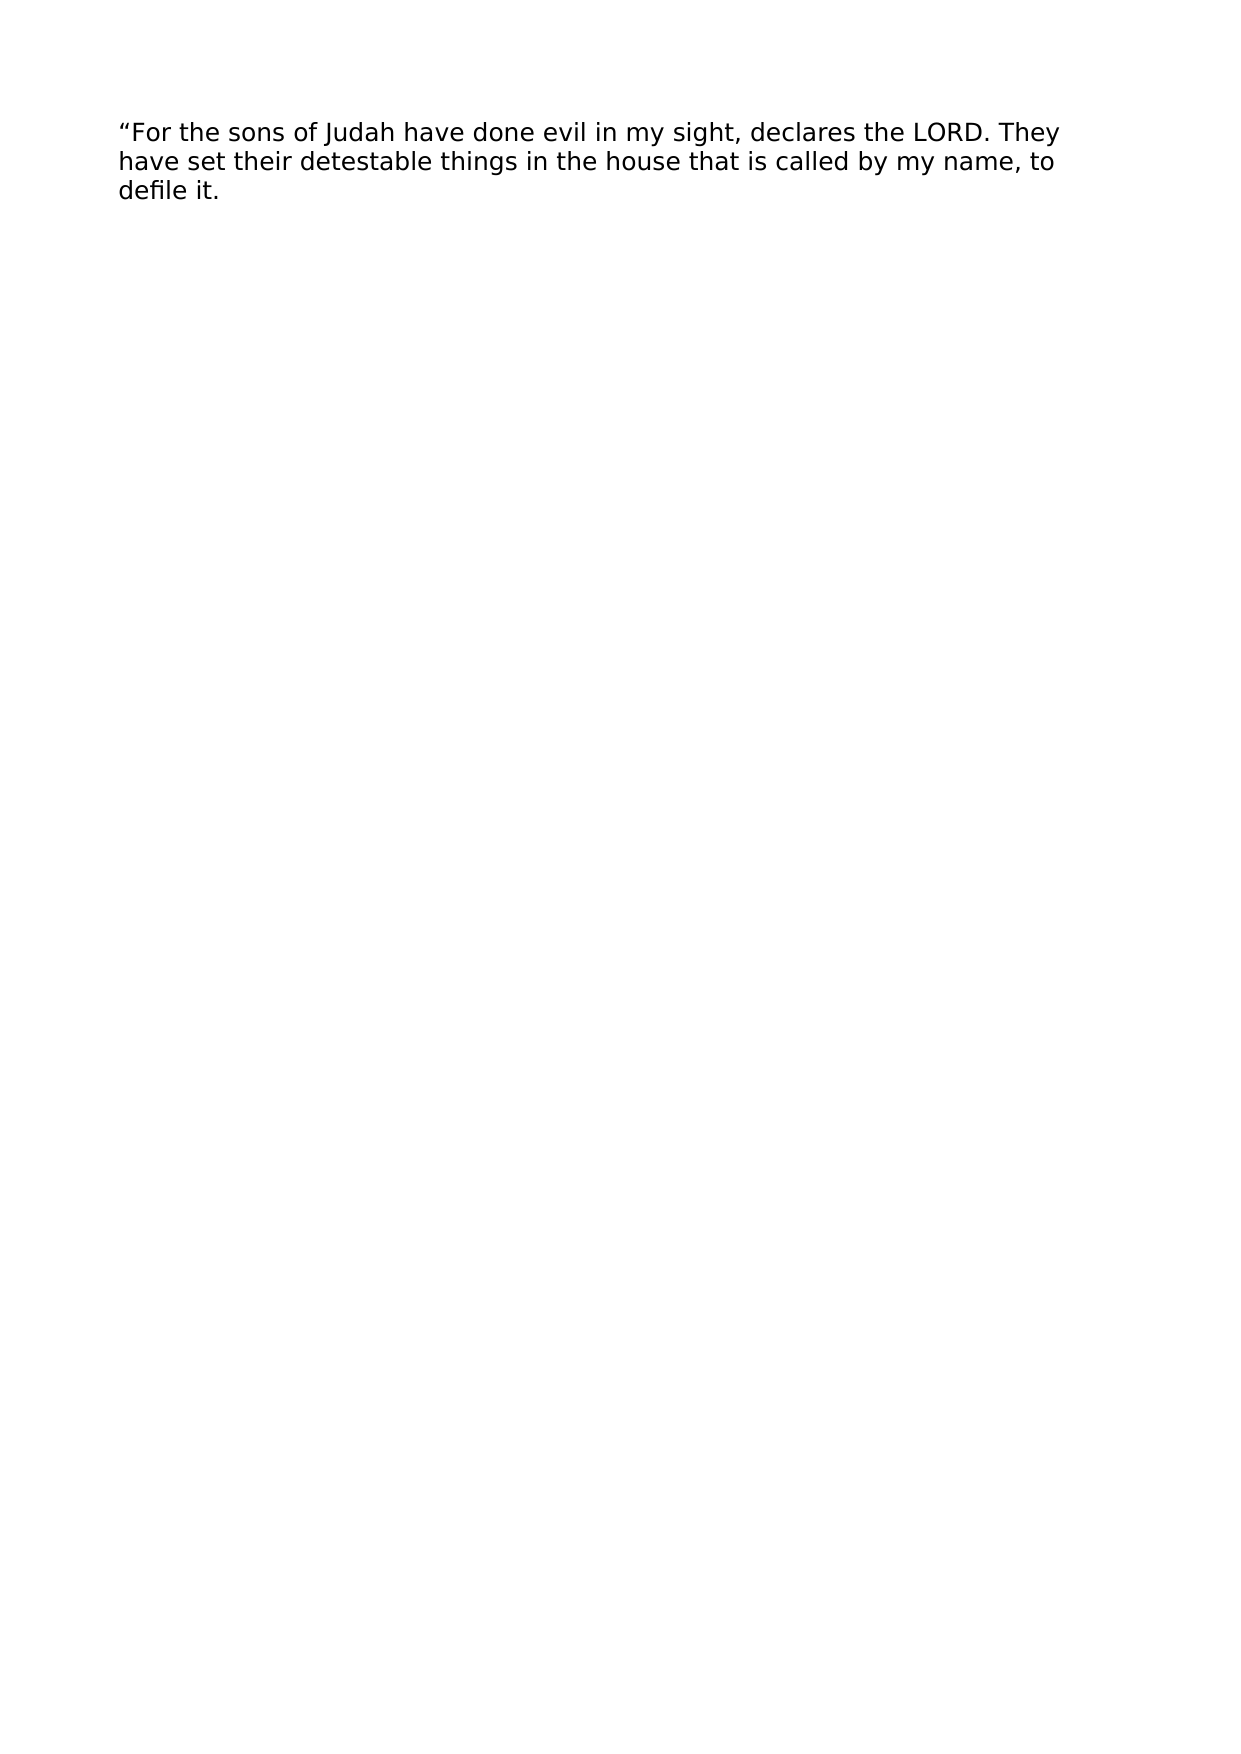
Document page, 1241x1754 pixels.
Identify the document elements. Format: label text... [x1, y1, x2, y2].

text “For the sons of Judah have done evil in my sight, declares the LORD. They have set their detestable things in the house that is called by my name, to defile it. [118, 118, 1122, 206]
